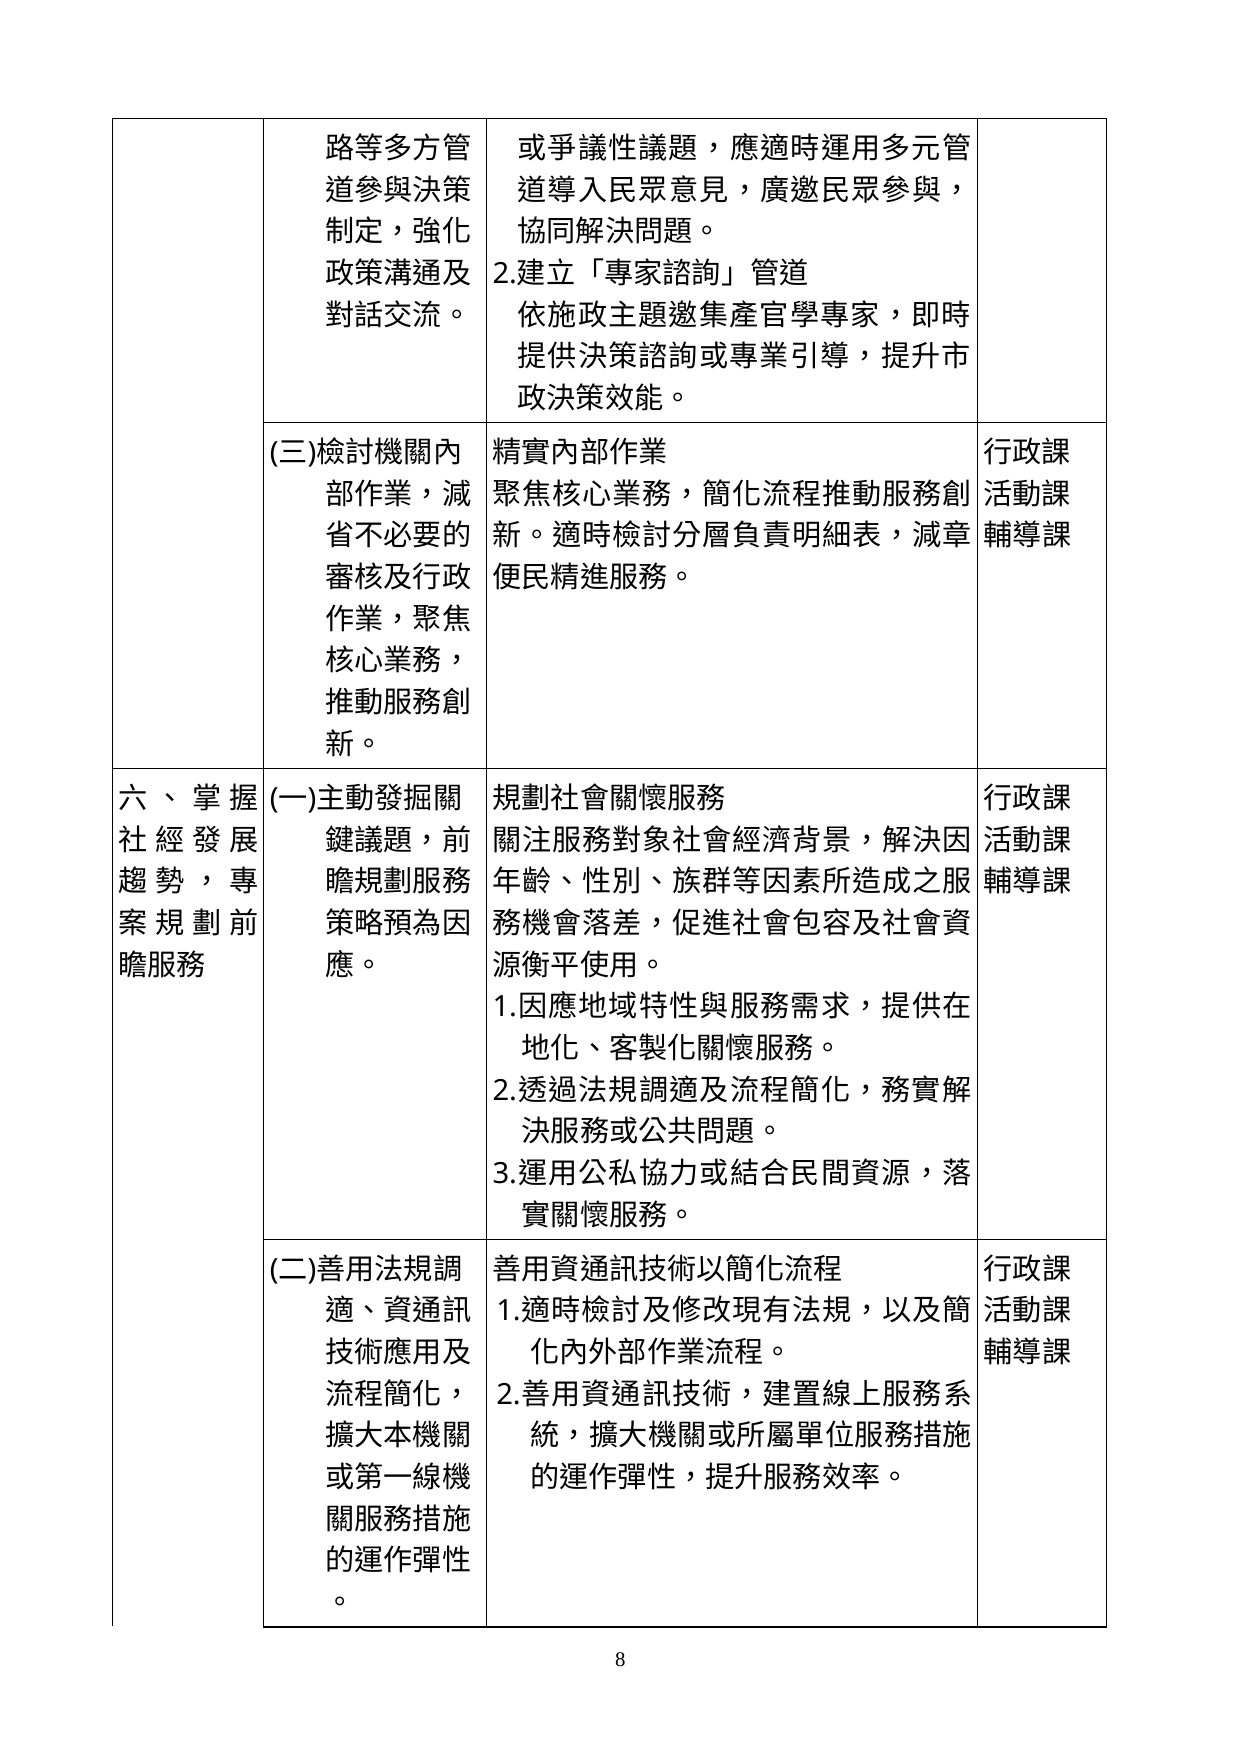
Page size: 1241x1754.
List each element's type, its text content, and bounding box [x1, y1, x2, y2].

table_cell [978, 119, 1106, 422]
table_cell (三)檢討機關內部作業，減省不必要的審核及行政作業，聚焦核心業務，推動服務創新。 [264, 423, 486, 768]
table_cell 善用資通訊技術以簡化流程 1.適時檢討及修改現有法規，以及簡化內外部作業流程。 2.善用資通訊技術，建置線上服務系統，擴大機關或所屬單位服務措施的運作彈性，提升服務效率。 [487, 1240, 977, 1626]
table_cell 行政課 活動課 輔導課 [978, 769, 1106, 1239]
table_cell (一)主動發掘關鍵議題，前瞻規劃服務策略預為因應。 [264, 769, 486, 1239]
table_cell 行政課 活動課 輔導課 [978, 423, 1106, 768]
table_cell [113, 119, 263, 768]
table_cell 六、掌握社經發展趨勢，專案規劃前瞻服務 [113, 769, 263, 1626]
table_cell 路等多方管道參與決策制定，強化政策溝通及對話交流。 [264, 119, 486, 422]
table_cell 行政課 活動課 輔導課 [978, 1240, 1106, 1626]
table_cell 或爭議性議題，應適時運用多元管道導入民眾意見，廣邀民眾參與，協同解決問題。 2.建立「專家諮詢」管道 依施政主題邀集產官學專家，即時提供決策諮詢或專業引導，提升市政決策效能。 [487, 119, 977, 422]
table_cell (二)善用法規調適、資通訊技術應用及流程簡化，擴大本機關或第一線機關服務措施的運作彈性。 [264, 1240, 486, 1626]
table_cell 規劃社會關懷服務 關注服務對象社會經濟背景，解決因年齡、性別、族群等因素所造成之服務機會落差，促進社會包容及社會資源衡平使用。 1.因應地域特性與服務需求，提供在地化、客製化關懷服務。 2.透過法規調適及流程簡化，務實解決服務或公共問題。 3.運用公私協力或結合民間資源，落實關懷服務。 [487, 769, 977, 1239]
table_cell 精實內部作業 聚焦核心業務，簡化流程推動服務創新。適時檢討分層負責明細表，減章便民精進服務。 [487, 423, 977, 768]
